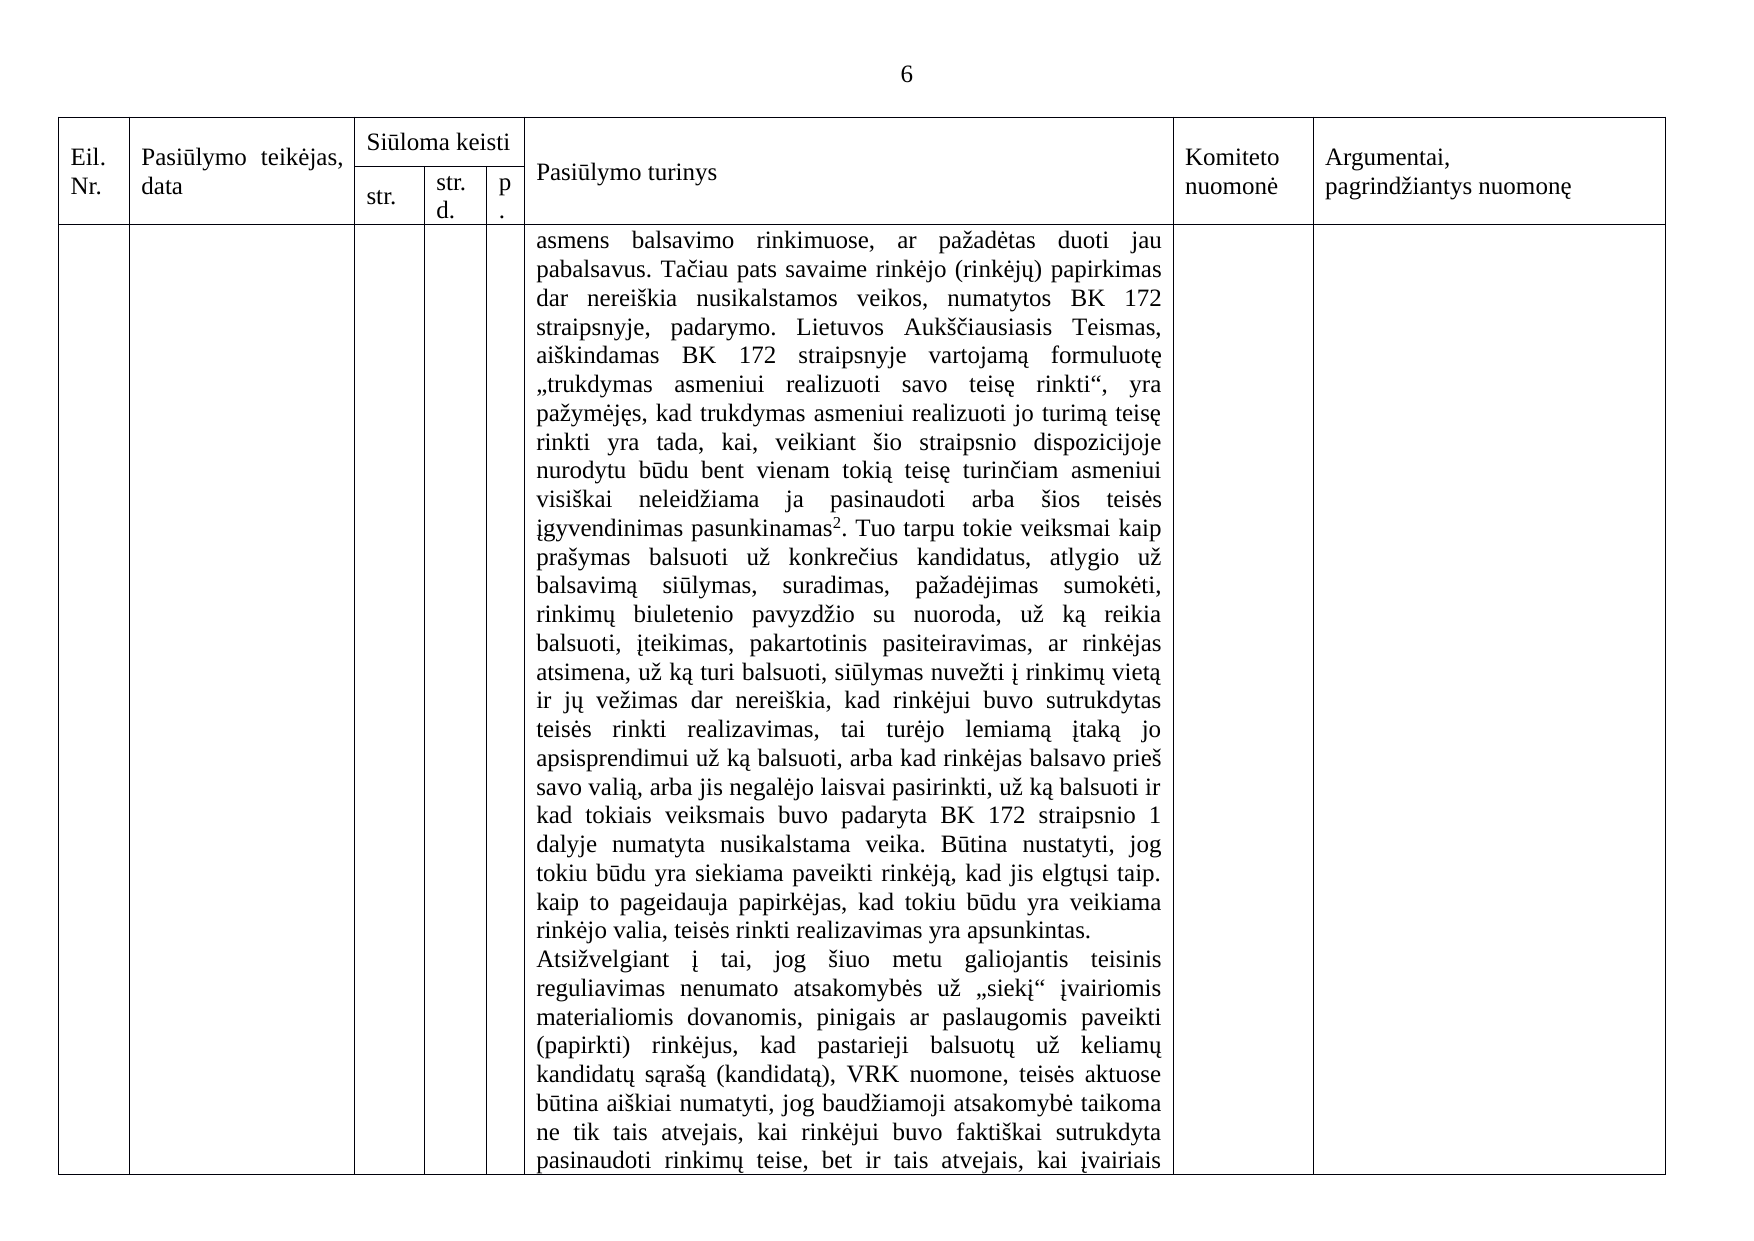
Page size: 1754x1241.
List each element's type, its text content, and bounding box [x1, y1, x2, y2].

table_header [1666, 117, 1754, 166]
table_header Pasiūlymo turinys [525, 118, 1173, 224]
table_cell str. [355, 167, 424, 224]
table_cell str. d. [425, 167, 486, 224]
table_header Eil. Nr. [59, 118, 129, 224]
table_cell [1314, 225, 1665, 1174]
table_header Argumentai, pagrindžiantys nuomonę [1314, 118, 1665, 224]
table_cell [1174, 225, 1313, 1174]
table_cell [59, 225, 129, 1174]
table_cell [355, 225, 424, 1174]
table_cell [1666, 224, 1754, 1174]
table_header Siūloma keisti [355, 118, 524, 166]
table_header Komiteto nuomonė [1174, 118, 1313, 224]
table_cell asmens balsavimo rinkimuose, ar pažadėtas duoti jau pabalsavus. Tačiau pats savaime rinkėjo (rinkėjų) papirkimas dar nereiškia nusikalstamos veikos, numatytos BK 172 straipsnyje, padarymo. Lietuvos Aukščiausiasis Teismas, aiškindamas BK 172 straipsnyje vartojamą formuluotę „trukdymas asmeniui realizuoti savo teisę rinkti“, yra pažymėjęs, kad trukdymas asmeniui realizuoti jo turimą teisę rinkti yra tada, kai, veikiant šio straipsnio dispozicijoje nurodytu būdu bent vienam tokią teisę turinčiam asmeniui visiškai neleidžiama ja pasinaudoti arba šios teisės įgyvendinimas pasunkinamas2. Tuo tarpu tokie veiksmai kaip prašymas balsuoti už konkrečius kandidatus, atlygio už balsavimą siūlymas, suradimas, pažadėjimas sumokėti, rinkimų biuletenio pavyzdžio su nuoroda, už ką reikia balsuoti, įteikimas, pakartotinis pasiteiravimas, ar rinkėjas atsimena, už ką turi balsuoti, siūlymas nuvežti į rinkimų vietą ir jų vežimas dar nereiškia, kad rinkėjui buvo sutrukdytas teisės rinkti realizavimas, tai turėjo lemiamą įtaką jo apsisprendimui už ką balsuoti, arba kad rinkėjas balsavo prieš savo valią, arba jis negalėjo laisvai pasirinkti, už ką balsuoti ir kad tokiais veiksmais buvo padaryta BK 172 straipsnio 1 dalyje numatyta nusikalstama veika. Būtina nustatyti, jog tokiu būdu yra siekiama paveikti rinkėją, kad jis elgtųsi taip. kaip to pageidauja papirkėjas, kad tokiu būdu yra veikiama rinkėjo valia, teisės rinkti realizavimas yra apsunkintas. Atsižvelgiant į tai, jog šiuo metu galiojantis teisinis reguliavimas nenumato atsakomybės už „siekį“ įvairiomis materialiomis dovanomis, pinigais ar paslaugomis paveikti (papirkti) rinkėjus, kad pastarieji balsuotų už keliamų kandidatų sąrašą (kandidatą), VRK nuomone, teisės aktuose būtina aiškiai numatyti, jog baudžiamoji atsakomybė taikoma ne tik tais atvejais, kai rinkėjui buvo faktiškai sutrukdyta pasinaudoti rinkimų teise, bet ir tais atvejais, kai įvairiais [525, 225, 1173, 1174]
table_cell [487, 225, 524, 1174]
table_cell [425, 225, 486, 1174]
table_cell p. [487, 167, 524, 224]
table_cell [1666, 166, 1754, 224]
table_cell [130, 225, 354, 1174]
table_header Pasiūlymo teikėjas, data [130, 118, 354, 224]
